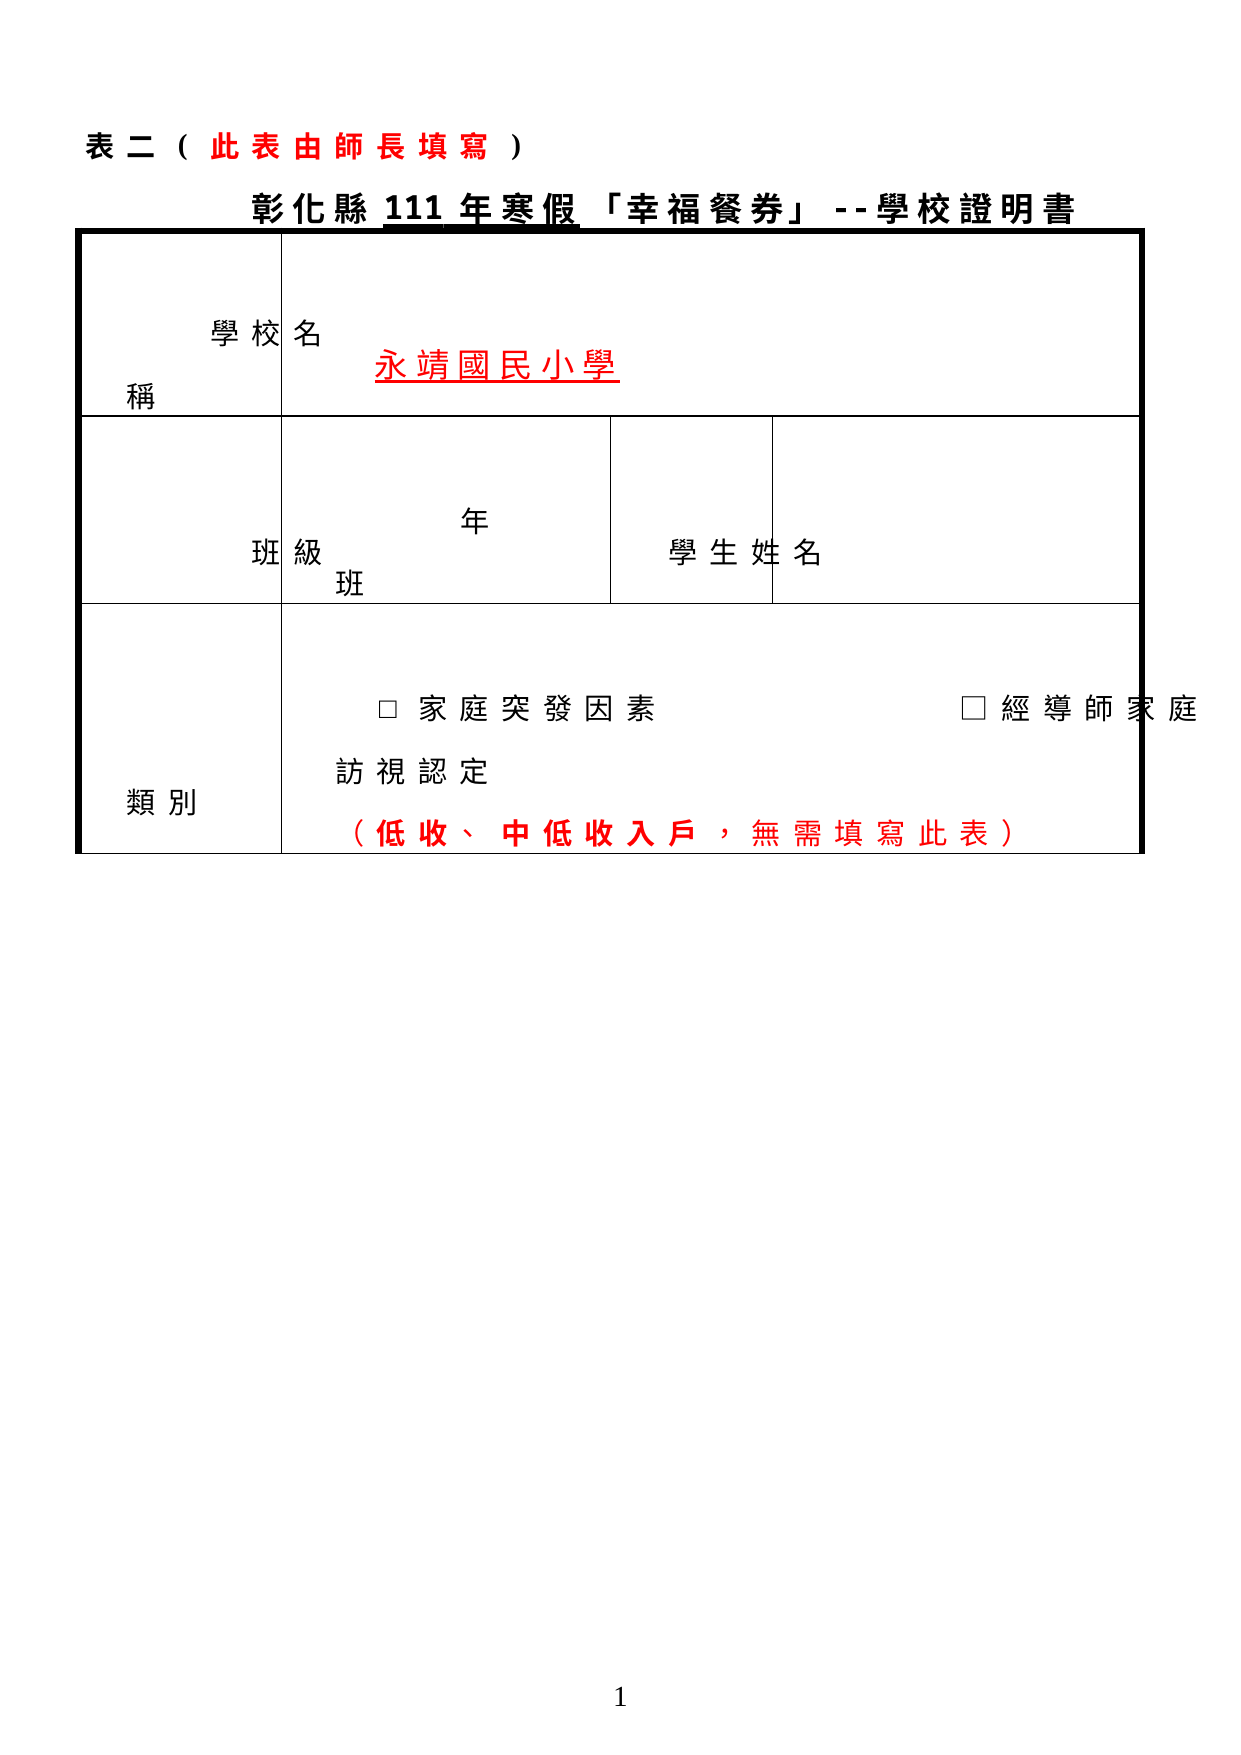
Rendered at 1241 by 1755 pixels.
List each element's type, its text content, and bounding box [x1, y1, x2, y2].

text 表二(此表由師長填寫) [78, 103, 1240, 165]
table_header 學校名稱 [82, 234, 281, 415]
text 彰化縣111年寒假「幸福餐券」--學校證明書 [78, 165, 1240, 228]
table_cell 班級 [82, 417, 281, 603]
table_header 永靖國民小學 [282, 234, 1139, 415]
table_cell 學生姓名 [611, 417, 772, 603]
table_cell [773, 417, 1139, 603]
table_cell □家庭突發因素 □經導師家庭訪視認定 （低收、中低收入戶，無需填寫此表） [282, 604, 1139, 853]
table_cell 類別 [82, 604, 281, 853]
table_cell 年 班 [282, 417, 610, 603]
